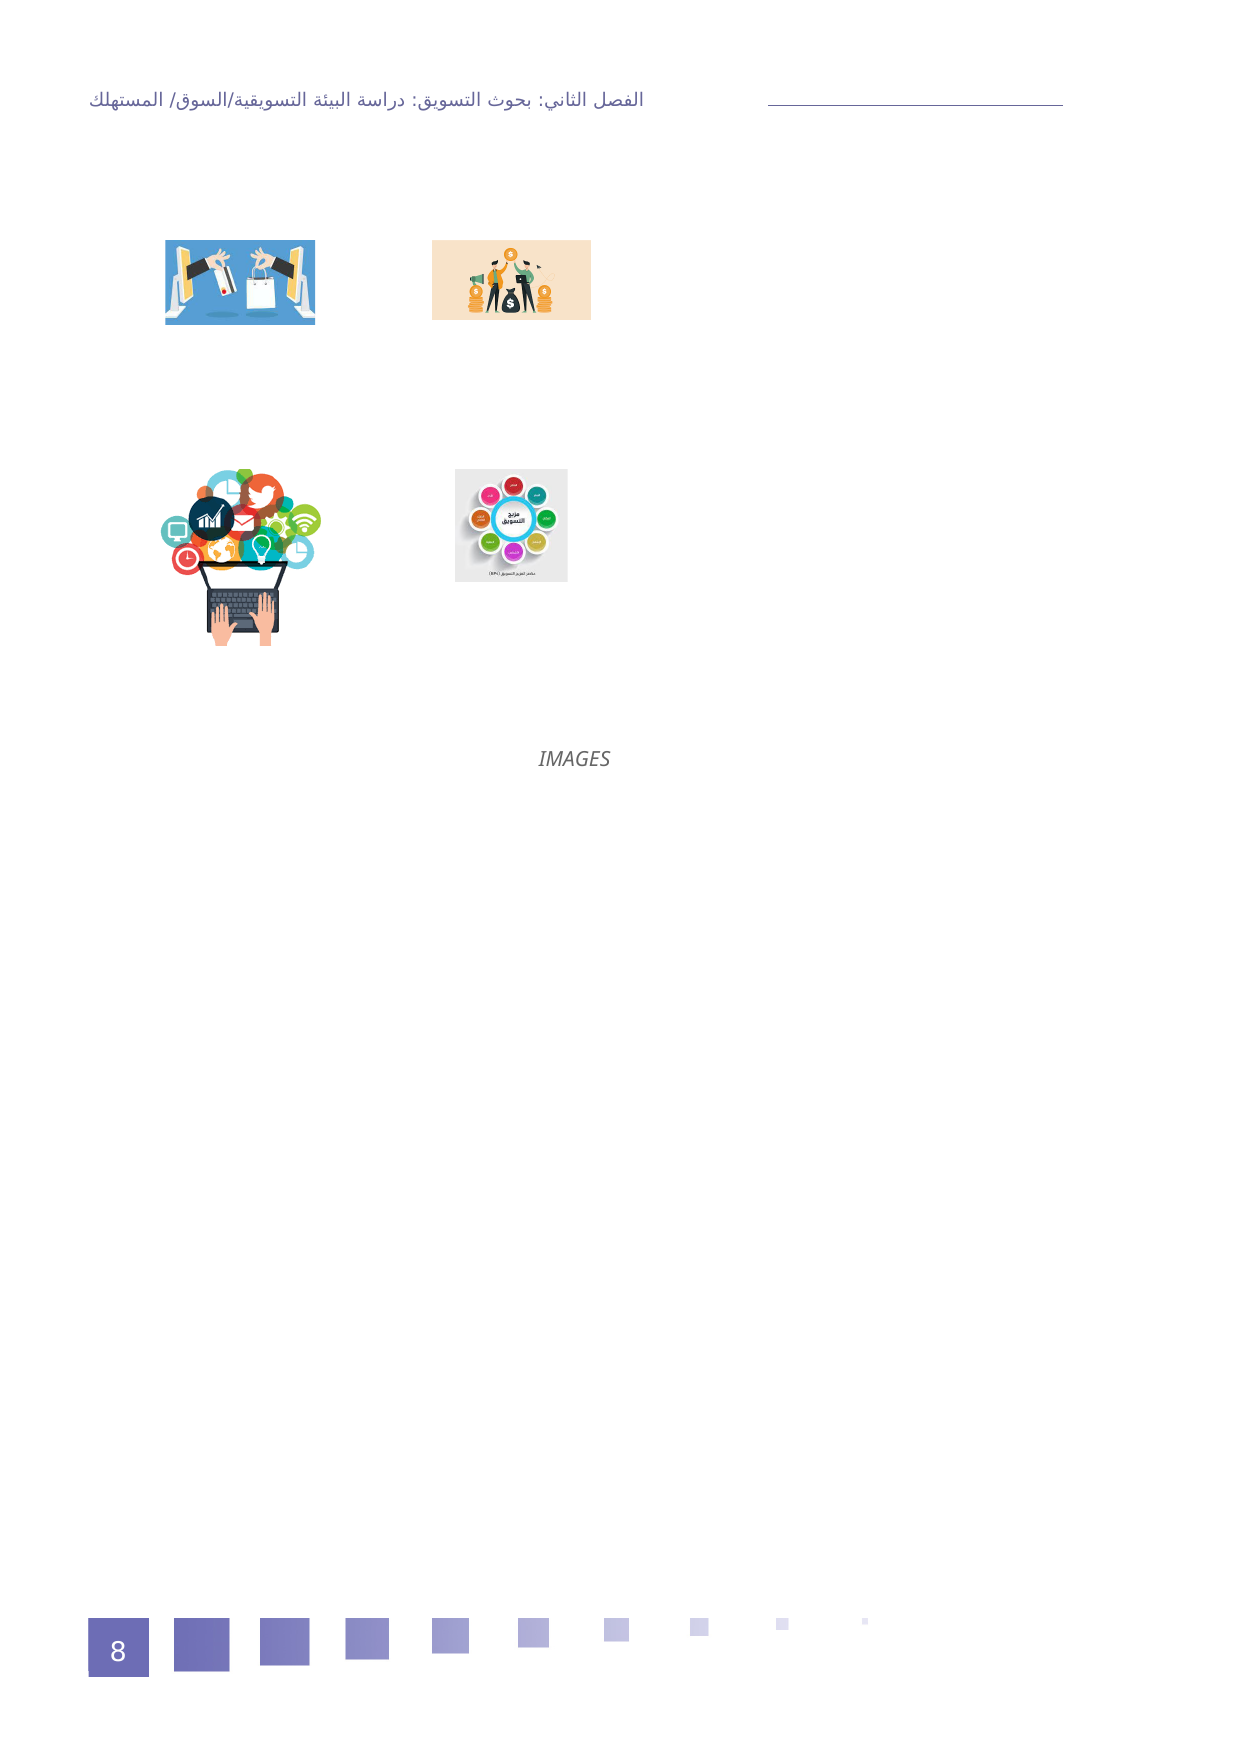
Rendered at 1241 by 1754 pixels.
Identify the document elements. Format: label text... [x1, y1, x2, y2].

picture [107, 469, 374, 646]
picture [432, 240, 591, 320]
picture [455, 469, 568, 582]
title IMAGES [88, 744, 1063, 772]
picture [88, 1618, 1063, 1677]
picture [165, 240, 316, 325]
